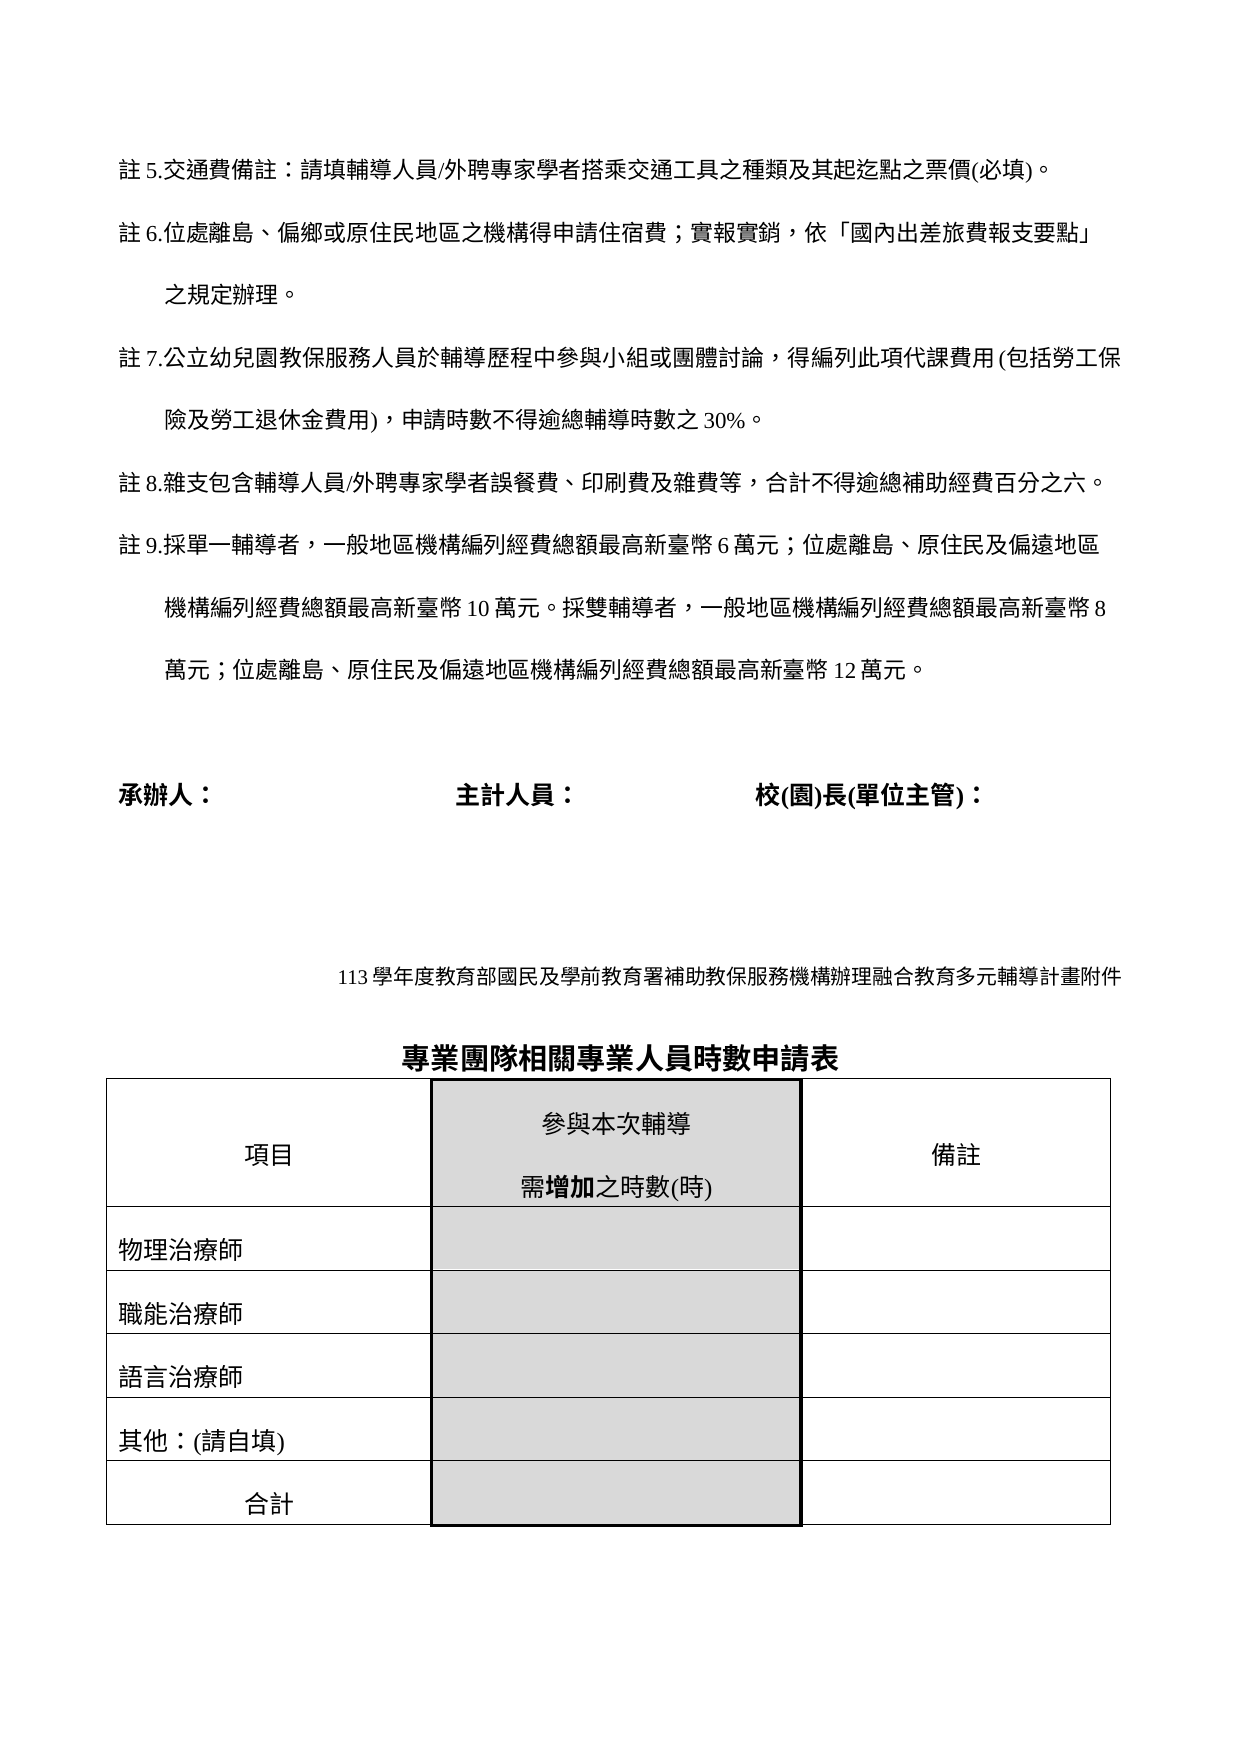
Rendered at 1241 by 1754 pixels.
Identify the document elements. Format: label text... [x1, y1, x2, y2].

text 註6.位處離島、偏鄉或原住民地區之機構得申請住宿費；實報實銷，依「國內出差旅費報支要點」之規定辦理。 [118, 189, 1122, 314]
text 註5.交通費備註：請填輔導人員/外聘專家學者搭乘交通工具之種類及其起迄點之票價(必填)。 [118, 127, 1122, 189]
table_cell 合計 [107, 1461, 430, 1524]
table_cell [803, 1461, 1110, 1524]
table_cell [803, 1271, 1110, 1333]
table_cell [803, 1334, 1110, 1397]
text 承辦人： 主計人員： 校(園)長(單位主管)： [118, 752, 1122, 814]
table_cell [433, 1207, 799, 1269]
table_header 備註 [803, 1079, 1110, 1206]
table_cell [433, 1398, 799, 1460]
text 專業團隊相關專業人員時數申請表 [118, 1015, 1122, 1078]
table_cell [803, 1398, 1110, 1460]
table_cell 物理治療師 [107, 1207, 430, 1269]
text 註8.雜支包含輔導人員/外聘專家學者誤餐費、印刷費及雜費等，合計不得逾總補助經費百分之六。 [118, 439, 1122, 502]
text 註9.採單一輔導者，一般地區機構編列經費總額最高新臺幣6萬元；位處離島、原住民及偏遠地區機構編列經費總額最高新臺幣10萬元。採雙輔導者，一般地區機構編列經費總額最高新臺幣8萬元；位處離島、原住民及偏遠地區機構編列經費總額最高新臺幣12萬元。 [118, 502, 1122, 689]
table_cell [433, 1271, 799, 1333]
table_cell 語言治療師 [107, 1334, 430, 1397]
table_cell [803, 1207, 1110, 1269]
table_cell 職能治療師 [107, 1271, 430, 1333]
text 113學年度教育部國民及學前教育署補助教保服務機構辦理融合教育多元輔導計畫附件 [118, 934, 1122, 996]
table_header 參與本次輔導 需增加之時數(時) [433, 1081, 799, 1206]
table_cell [433, 1334, 799, 1397]
table_header 項目 [107, 1079, 430, 1206]
table_cell 其他：(請自填) [107, 1398, 430, 1460]
text 註7.公立幼兒園教保服務人員於輔導歷程中參與小組或團體討論，得編列此項代課費用(包括勞工保險及勞工退休金費用)，申請時數不得逾總輔導時數之30%。 [118, 314, 1122, 439]
table_cell [433, 1461, 799, 1524]
